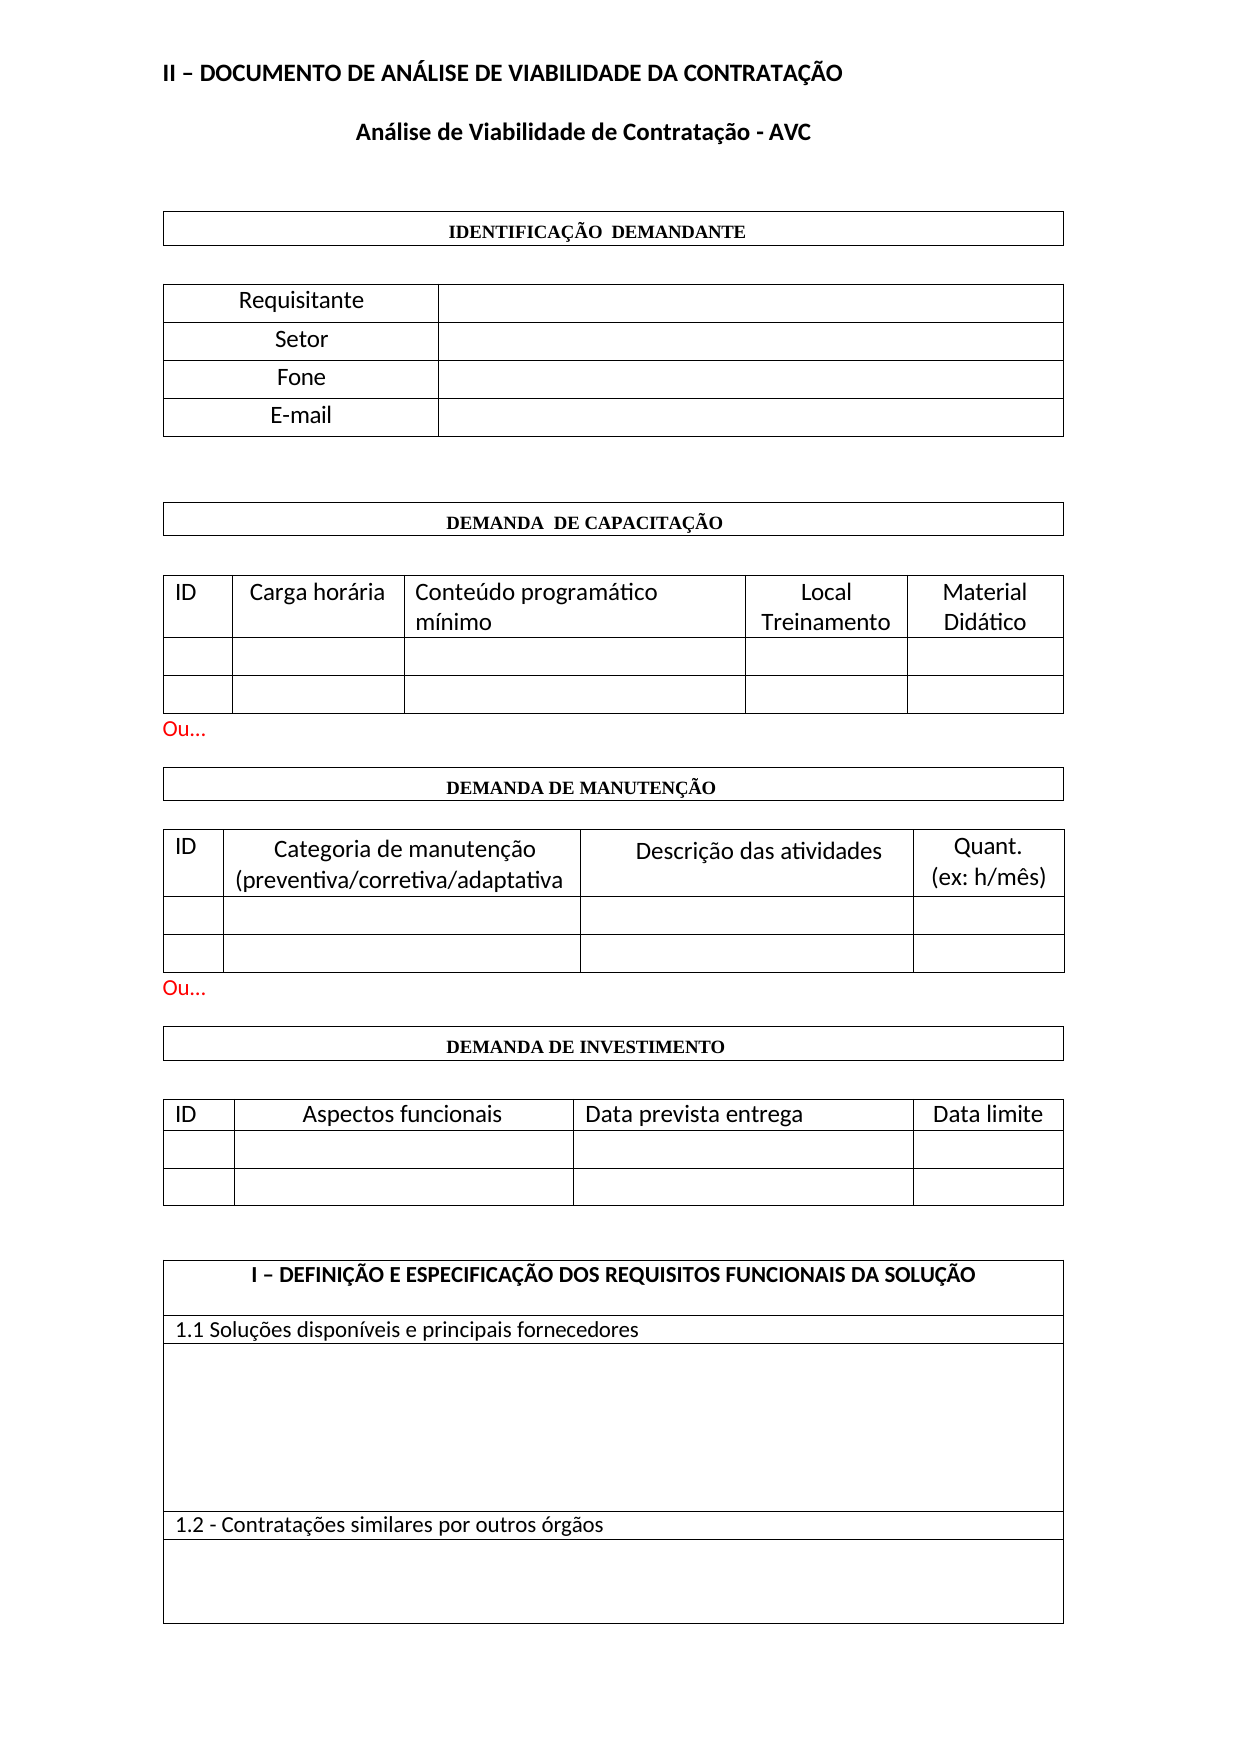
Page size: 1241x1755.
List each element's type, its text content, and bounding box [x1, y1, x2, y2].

table_cell [914, 935, 1064, 972]
table_cell [164, 638, 232, 675]
table_header DEMANDA DE INVESTIMENTO [164, 1027, 1063, 1060]
table_cell [235, 1169, 573, 1205]
table_cell 1.1 Soluções disponíveis e principais fornecedores [164, 1316, 1063, 1343]
table_cell [164, 935, 223, 972]
table_header Local Treinamento [746, 576, 907, 637]
table_cell [164, 1540, 1063, 1623]
table_header Categoria de manutenção (preventiva/corretiva/adaptativa [224, 830, 580, 896]
table_cell [908, 638, 1063, 675]
text Ou... [162, 714, 1137, 742]
text Ou... [162, 973, 1137, 1001]
table_cell [908, 676, 1063, 713]
table_cell [574, 1131, 913, 1167]
table_cell [581, 935, 913, 972]
table_cell Fone [164, 361, 438, 398]
table_header DEMANDA DE MANUTENÇÃO [164, 768, 1063, 800]
table_cell 1.2 - Contratações similares por outros órgãos [164, 1512, 1063, 1539]
table_header Aspectos funcionais [235, 1100, 573, 1129]
table_header DEMANDA DE CAPACITAÇÃO [164, 503, 1063, 535]
table_header Data prevista entrega [574, 1100, 913, 1129]
table_cell [164, 676, 232, 713]
table_header Data limite [914, 1100, 1063, 1129]
table_cell E-mail [164, 399, 438, 436]
table_header IDENTIFICAÇÃO DEMANDANTE [164, 212, 1063, 244]
table_cell [405, 638, 745, 675]
table_cell [914, 897, 1064, 934]
table_cell [405, 676, 745, 713]
table_header ID [164, 576, 232, 637]
table_cell [224, 897, 580, 934]
table_header Conteúdo programático mínimo [405, 576, 745, 637]
table_cell [164, 1344, 1063, 1511]
table_header [439, 285, 1063, 322]
table_cell [224, 935, 580, 972]
table_cell [746, 676, 907, 713]
table_cell [439, 399, 1063, 436]
table_cell [439, 323, 1063, 360]
table_cell [914, 1169, 1063, 1205]
table_cell [439, 361, 1063, 398]
table_header ID [164, 830, 223, 896]
subtitle II – DOCUMENTO DE ANÁLISE DE VIABILIDADE DA CONTRATAÇÃO [162, 57, 1137, 87]
table_header Quant. (ex: h/mês) [914, 830, 1064, 896]
table_cell [746, 638, 907, 675]
text Análise de Viabilidade de Contratação - AVC [356, 116, 1137, 146]
table_cell [233, 676, 404, 713]
table_header Requisitante [164, 285, 438, 322]
table_cell Setor [164, 323, 438, 360]
table_header Descrição das atividades [581, 830, 913, 896]
table_header ID [164, 1100, 234, 1129]
table_cell [581, 897, 913, 934]
table_cell [914, 1131, 1063, 1167]
table_header Carga horária [233, 576, 404, 637]
table_cell [164, 1131, 234, 1167]
table_cell [574, 1169, 913, 1205]
table_header Material Didático [908, 576, 1063, 637]
table_cell [164, 897, 223, 934]
table_cell [164, 1169, 234, 1205]
table_header I – DEFINIÇÃO E ESPECIFICAÇÃO DOS REQUISITOS FUNCIONAIS DA SOLUÇÃO [164, 1261, 1063, 1315]
table_cell [233, 638, 404, 675]
table_cell [235, 1131, 573, 1167]
